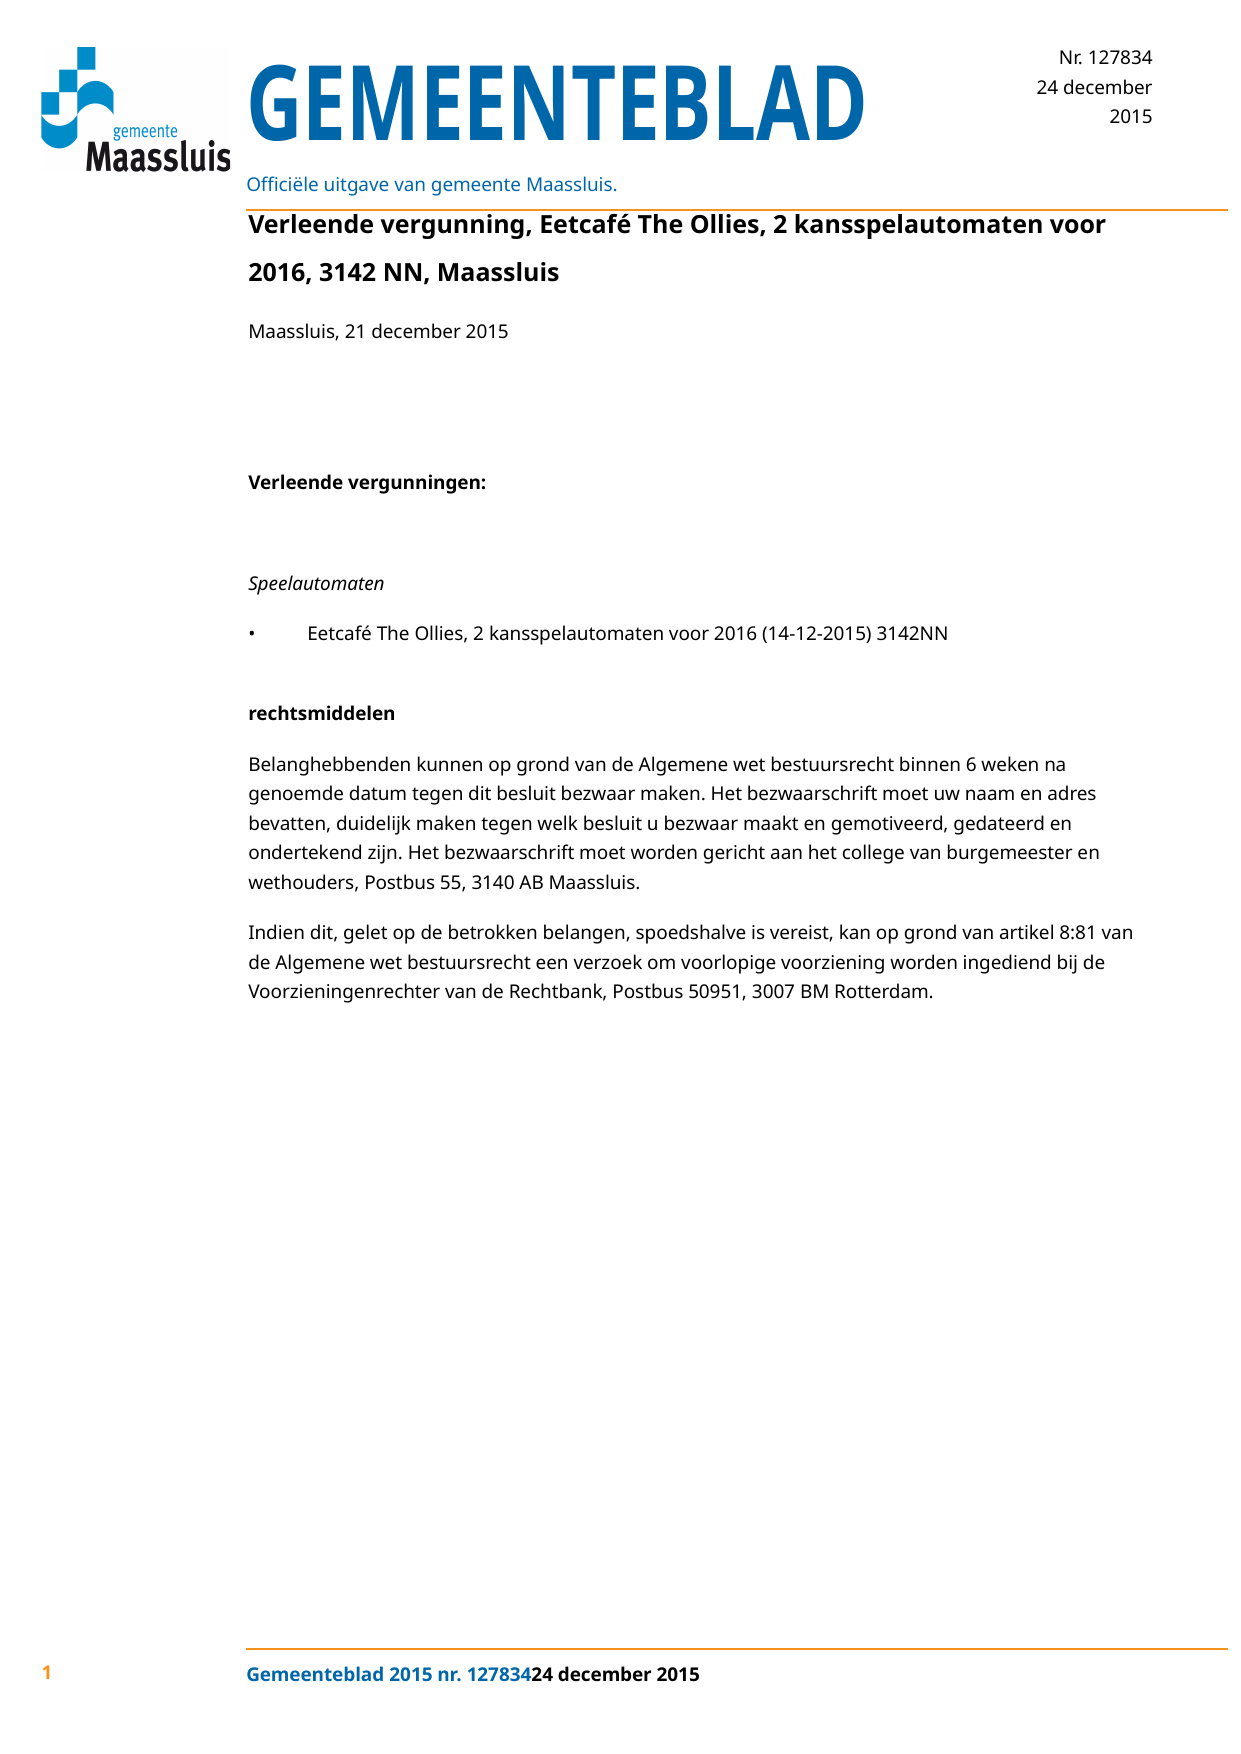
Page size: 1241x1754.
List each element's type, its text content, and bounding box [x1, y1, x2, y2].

text Indien dit, gelet op de betrokken belangen, spoedshalve is vereist, kan op grond van artikel 8:81 van de Algemene wet bestuursrecht een verzoek om voorlopige voorziening worden ingediend bij de Voorzieningenrechter van de Rechtbank, Postbus 50951, 3007 BM Rotterdam. [248, 919, 1152, 1004]
list Eetcafé The Ollies, 2 kansspelautomaten voor 2016 (14-12-2015) 3142NN [248, 620, 1152, 646]
text Speelautomaten [248, 570, 1152, 596]
picture [41, 47, 77, 92]
text Maassluis, 21 december 2015 [248, 318, 1152, 344]
text Verleende vergunningen: [248, 469, 1152, 495]
text Verleende vergunning, Eetcafé The Ollies, 2 kansspelautomaten voor 2016, 3142 NN, Maassluis [248, 211, 1152, 288]
picture [41, 47, 231, 172]
text Belanghebbenden kunnen op grond van de Algemene wet bestuursrecht binnen 6 weken na genoemde datum tegen dit besluit bezwaar maken. Het bezwaarschrift moet uw naam en adres bevatten, duidelijk maken tegen welk besluit u bezwaar maakt en gemotiveerd, gedateerd en ondertekend zijn. Het bezwaarschrift moet worden gericht aan het college van burgemeester en wethouders, Postbus 55, 3140 AB Maassluis. [248, 751, 1152, 895]
text rechtsmiddelen [248, 700, 1152, 726]
